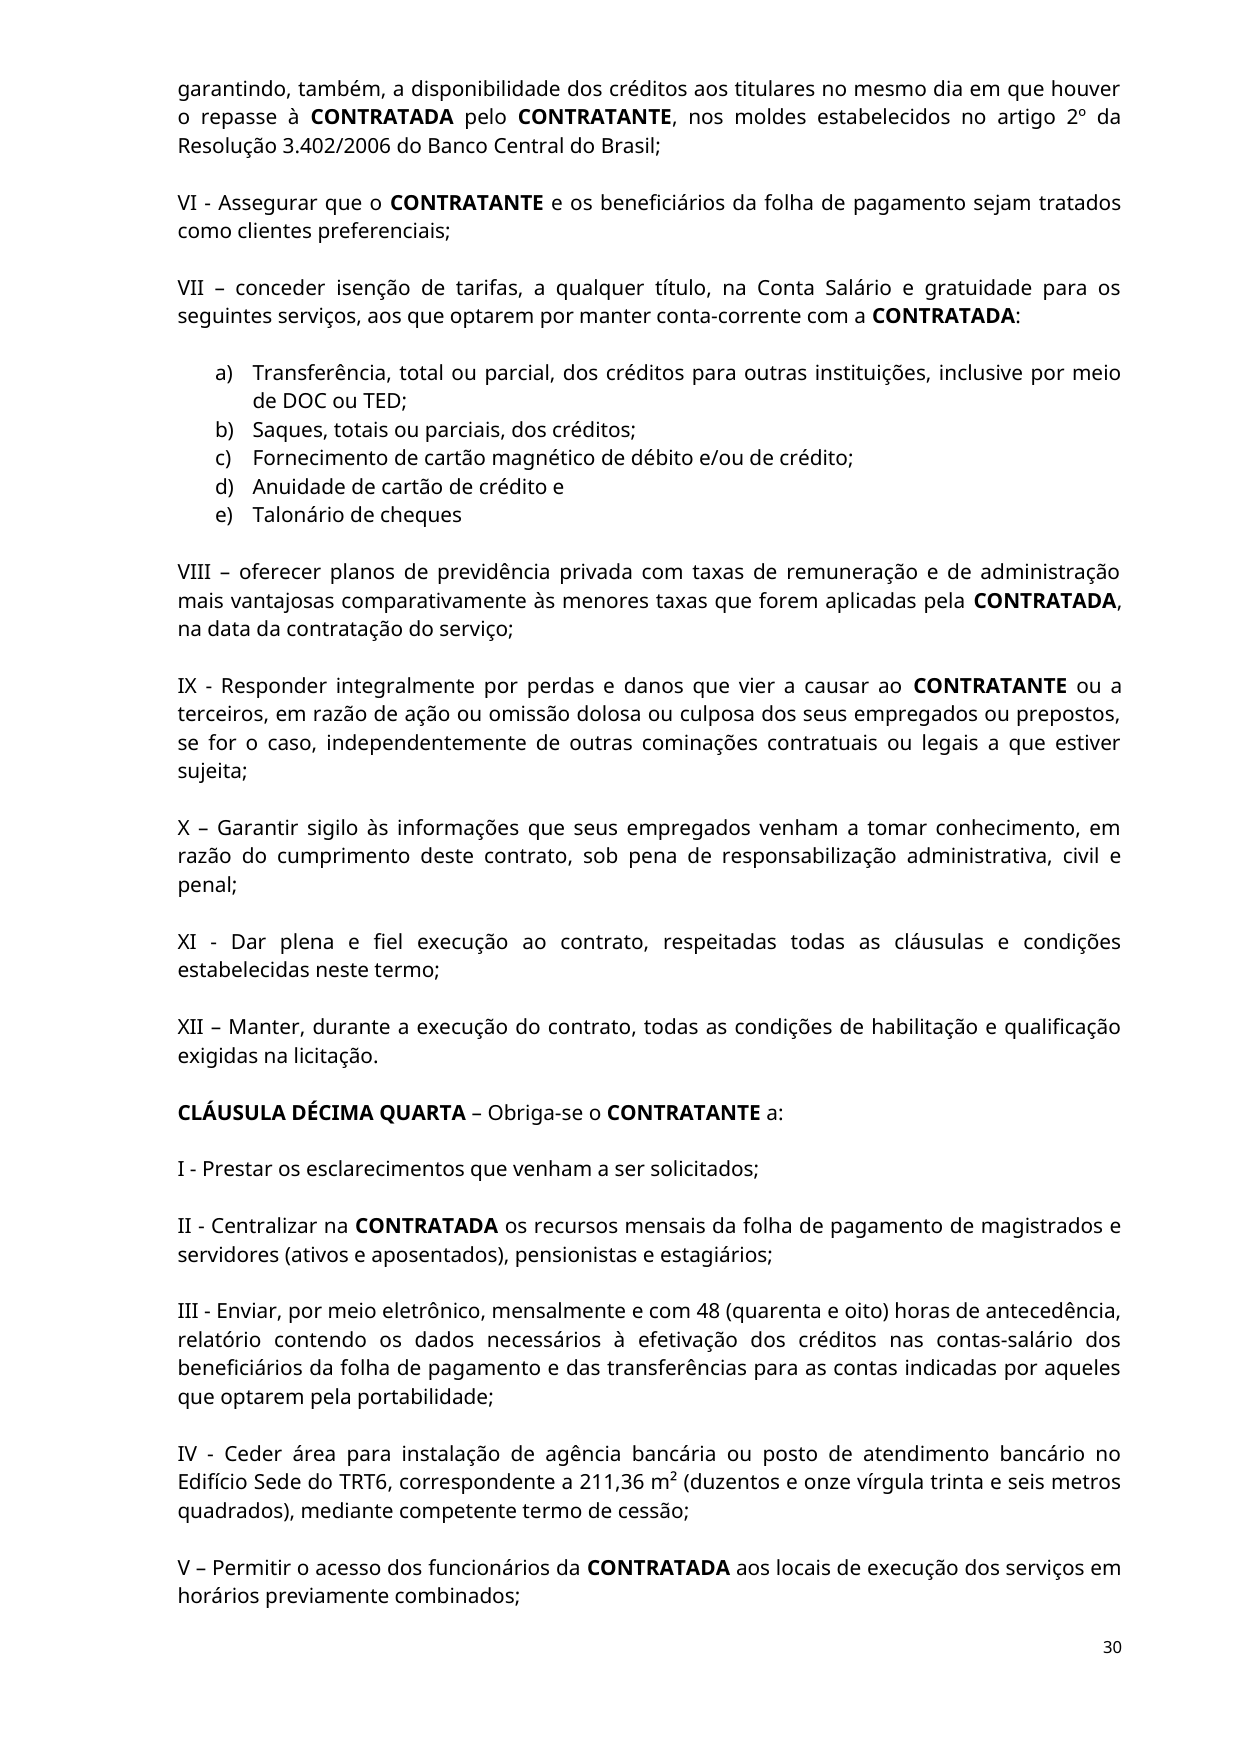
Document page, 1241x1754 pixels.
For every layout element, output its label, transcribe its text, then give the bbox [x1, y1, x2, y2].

list Anuidade de cartão de crédito e [215, 472, 1122, 500]
text VIII – oferecer planos de previdência privada com taxas de remuneração e de administração mais vantajosas comparativamente às menores taxas que forem aplicadas pela CONTRATADA, na data da contratação do serviço; [177, 557, 1122, 643]
text VII – conceder isenção de tarifas, a qualquer título, na Conta Salário e gratuidade para os seguintes serviços, aos que optarem por manter conta-corrente com a CONTRATADA: [177, 273, 1122, 330]
list Talonário de cheques [215, 500, 1122, 529]
text X – Garantir sigilo às informações que seus empregados venham a tomar conhecimento, em razão do cumprimento deste contrato, sob pena de responsabilização administrativa, civil e penal; [177, 813, 1122, 898]
text I - Prestar os esclarecimentos que venham a ser solicitados; [177, 1154, 1122, 1183]
list Transferência, total ou parcial, dos créditos para outras instituições, inclusive por meio de DOC ou TED; [215, 358, 1122, 415]
list Fornecimento de cartão magnético de débito e/ou de crédito; [215, 443, 1122, 472]
text V – Permitir o acesso dos funcionários da CONTRATADA aos locais de execução dos serviços em horários previamente combinados; [177, 1553, 1122, 1609]
text III - Enviar, por meio eletrônico, mensalmente e com 48 (quarenta e oito) horas de antecedência, relatório contendo os dados necessários à efetivação dos créditos nas contas-salário dos beneficiários da folha de pagamento e das transferências para as contas indicadas por aqueles que optarem pela portabilidade; [177, 1297, 1122, 1410]
text XI - Dar plena e fiel execução ao contrato, respeitadas todas as cláusulas e condições estabelecidas neste termo; [177, 927, 1122, 984]
list Saques, totais ou parciais, dos créditos; [215, 415, 1122, 443]
text II - Centralizar na CONTRATADA os recursos mensais da folha de pagamento de magistrados e servidores (ativos e aposentados), pensionistas e estagiários; [177, 1211, 1122, 1268]
text VI - Assegurar que o CONTRATANTE e os beneficiários da folha de pagamento sejam tratados como clientes preferenciais; [177, 188, 1122, 244]
text IV - Ceder área para instalação de agência bancária ou posto de atendimento bancário no Edifício Sede do TRT6, correspondente a 211,36 m² (duzentos e onze vírgula trinta e seis metros quadrados), mediante competente termo de cessão; [177, 1439, 1122, 1524]
text IX - Responder integralmente por perdas e danos que vier a causar ao CONTRATANTE ou a terceiros, em razão de ação ou omissão dolosa ou culposa dos seus empregados ou prepostos, se for o caso, independentemente de outras cominações contratuais ou legais a que estiver sujeita; [177, 671, 1122, 785]
text garantindo, também, a disponibilidade dos créditos aos titulares no mesmo dia em que houver o repasse à CONTRATADA pelo CONTRATANTE, nos moldes estabelecidos no artigo 2º da Resolução 3.402/2006 do Banco Central do Brasil; [177, 74, 1122, 159]
text CLÁUSULA DÉCIMA QUARTA – Obriga-se o CONTRATANTE a: [177, 1098, 1122, 1126]
text XII – Manter, durante a execução do contrato, todas as condições de habilitação e qualificação exigidas na licitação. [177, 1012, 1122, 1069]
